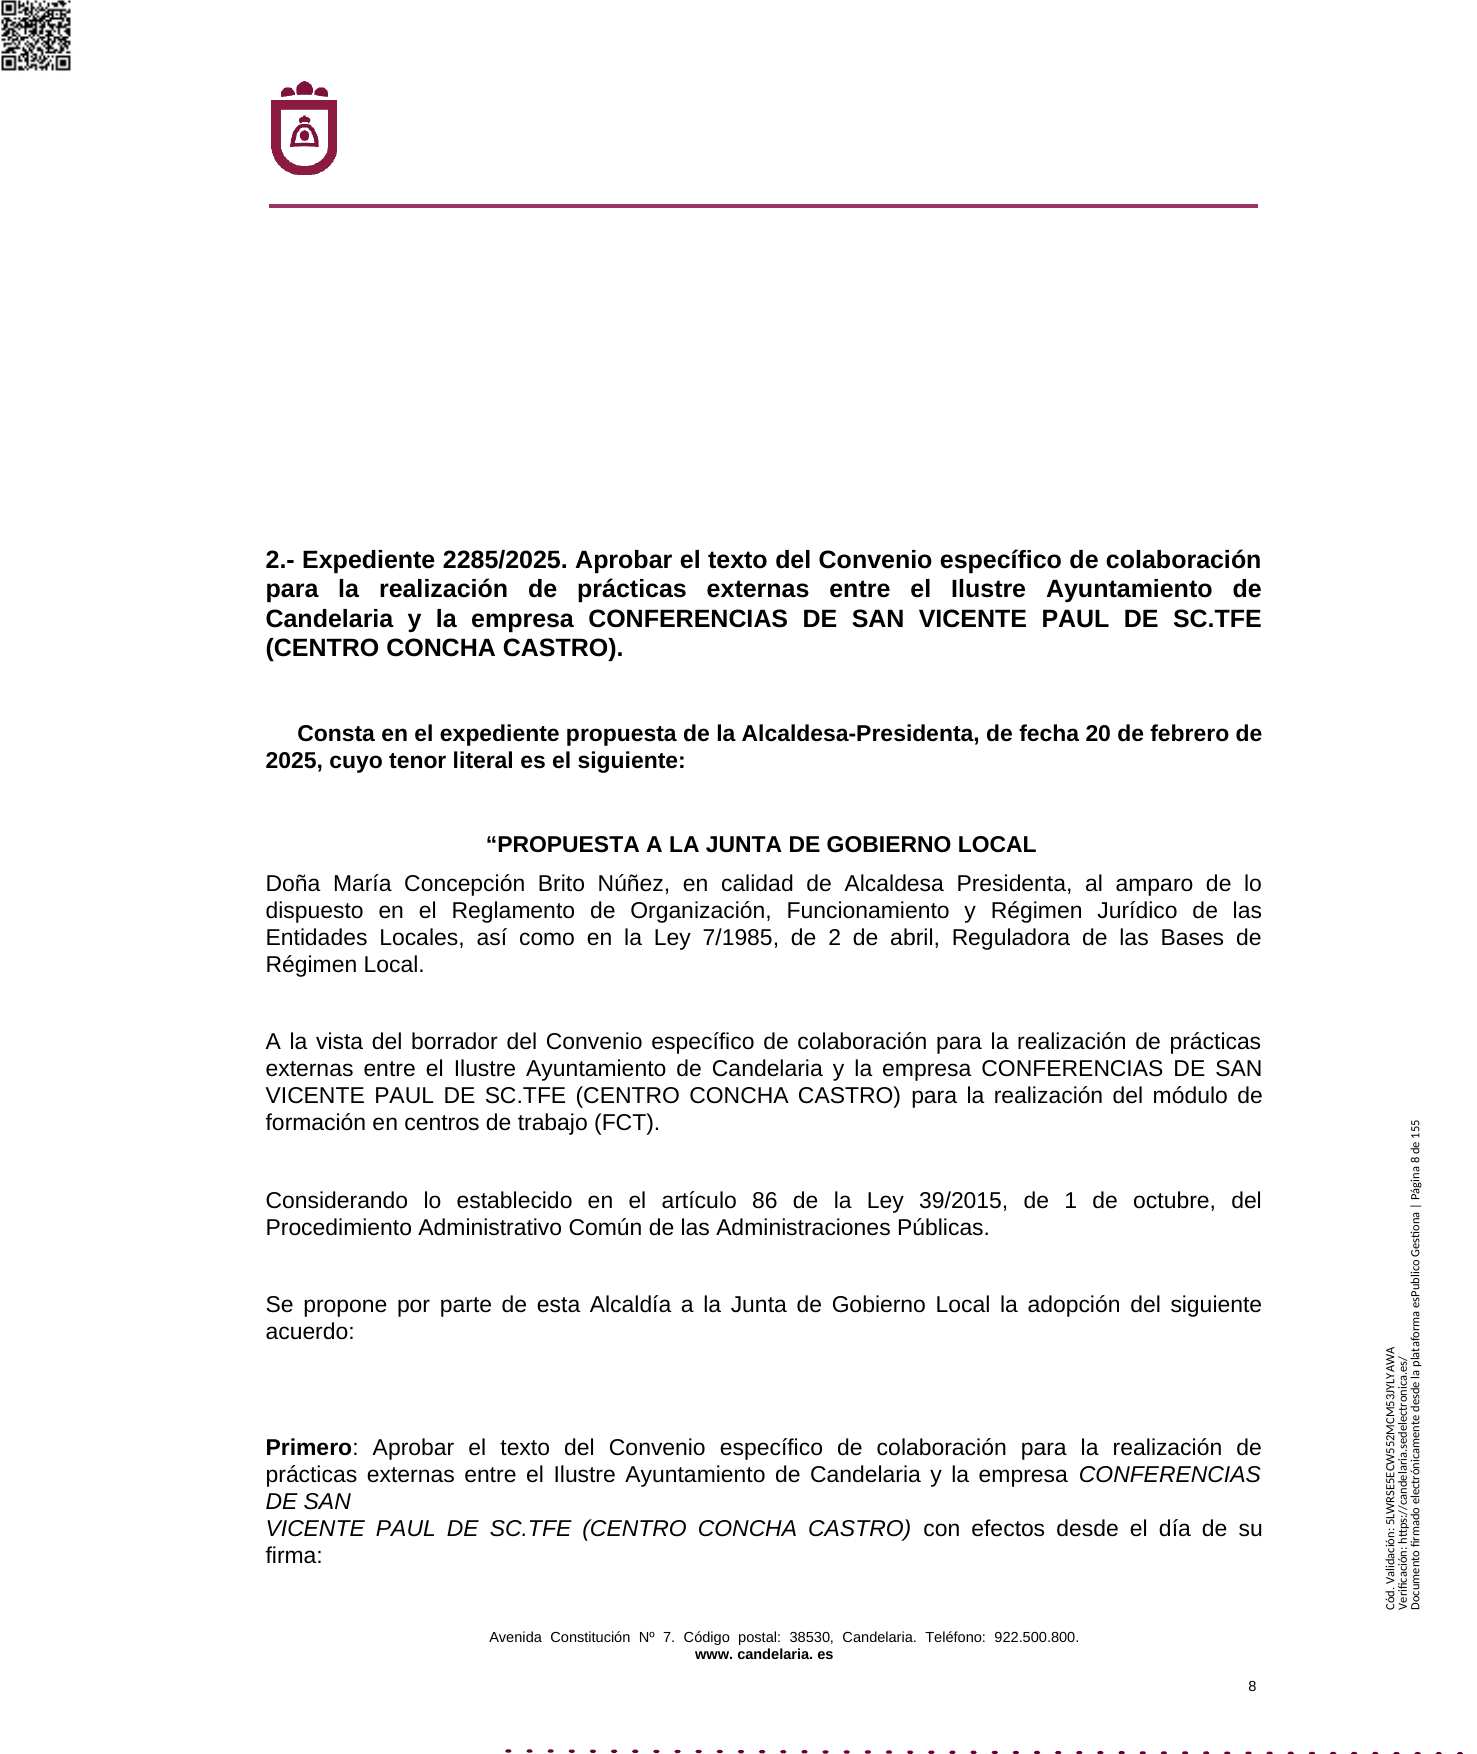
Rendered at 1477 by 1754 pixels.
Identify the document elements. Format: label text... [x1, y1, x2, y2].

text Primero: Aprobar el texto del Convenio específico de colaboración para la realización de prácticas externas entre el Ilustre Ayuntamiento de Candelaria y la empresa CONFERENCIAS DE SAN [265, 1434, 1263, 1514]
text Se propone por parte de esta Alcaldía a la Junta de Gobierno Local la adopción del siguiente acuerdo: [265, 1291, 1263, 1344]
text 2.- Expediente 2285/2025. Aprobar el texto del Convenio específico de colaboración para la realización de prácticas externas entre el Ilustre Ayuntamiento de Candelaria y la empresa CONFERENCIAS DE SAN VICENTE PAUL DE SC.TFE (CENTRO CONCHA CASTRO). [265, 545, 1263, 662]
text Doña María Concepción Brito Núñez, en calidad de Alcaldesa Presidenta, al amparo de lo dispuesto en el Reglamento de Organización, Funcionamiento y Régimen Jurídico de las Entidades Locales, así como en la Ley 7/1985, de 2 de abril, Reguladora de las Bases de Régimen Local. [265, 870, 1263, 977]
text Consta en el expediente propuesta de la Alcaldesa-Presidenta, de fecha 20 de febrero de 2025, cuyo tenor literal es el siguiente: [265, 720, 1264, 773]
subtitle “PROPUESTA A LA JUNTA DE GOBIERNO LOCAL [259, 831, 1269, 857]
text A la vista del borrador del Convenio específico de colaboración para la realización de prácticas externas entre el Ilustre Ayuntamiento de Candelaria y la empresa CONFERENCIAS DE SAN VICENTE PAUL DE SC.TFE (CENTRO CONCHA CASTRO) para la realización del módulo de formación en centros de trabajo (FCT). [265, 1028, 1263, 1136]
text Considerando lo establecido en el artículo 86 de la Ley 39/2015, de 1 de octubre, del Procedimiento Administrativo Común de las Administraciones Públicas. [265, 1187, 1263, 1240]
text VICENTE PAUL DE SC.TFE (CENTRO CONCHA CASTRO) con efectos desde el día de su firma: [265, 1515, 1263, 1569]
